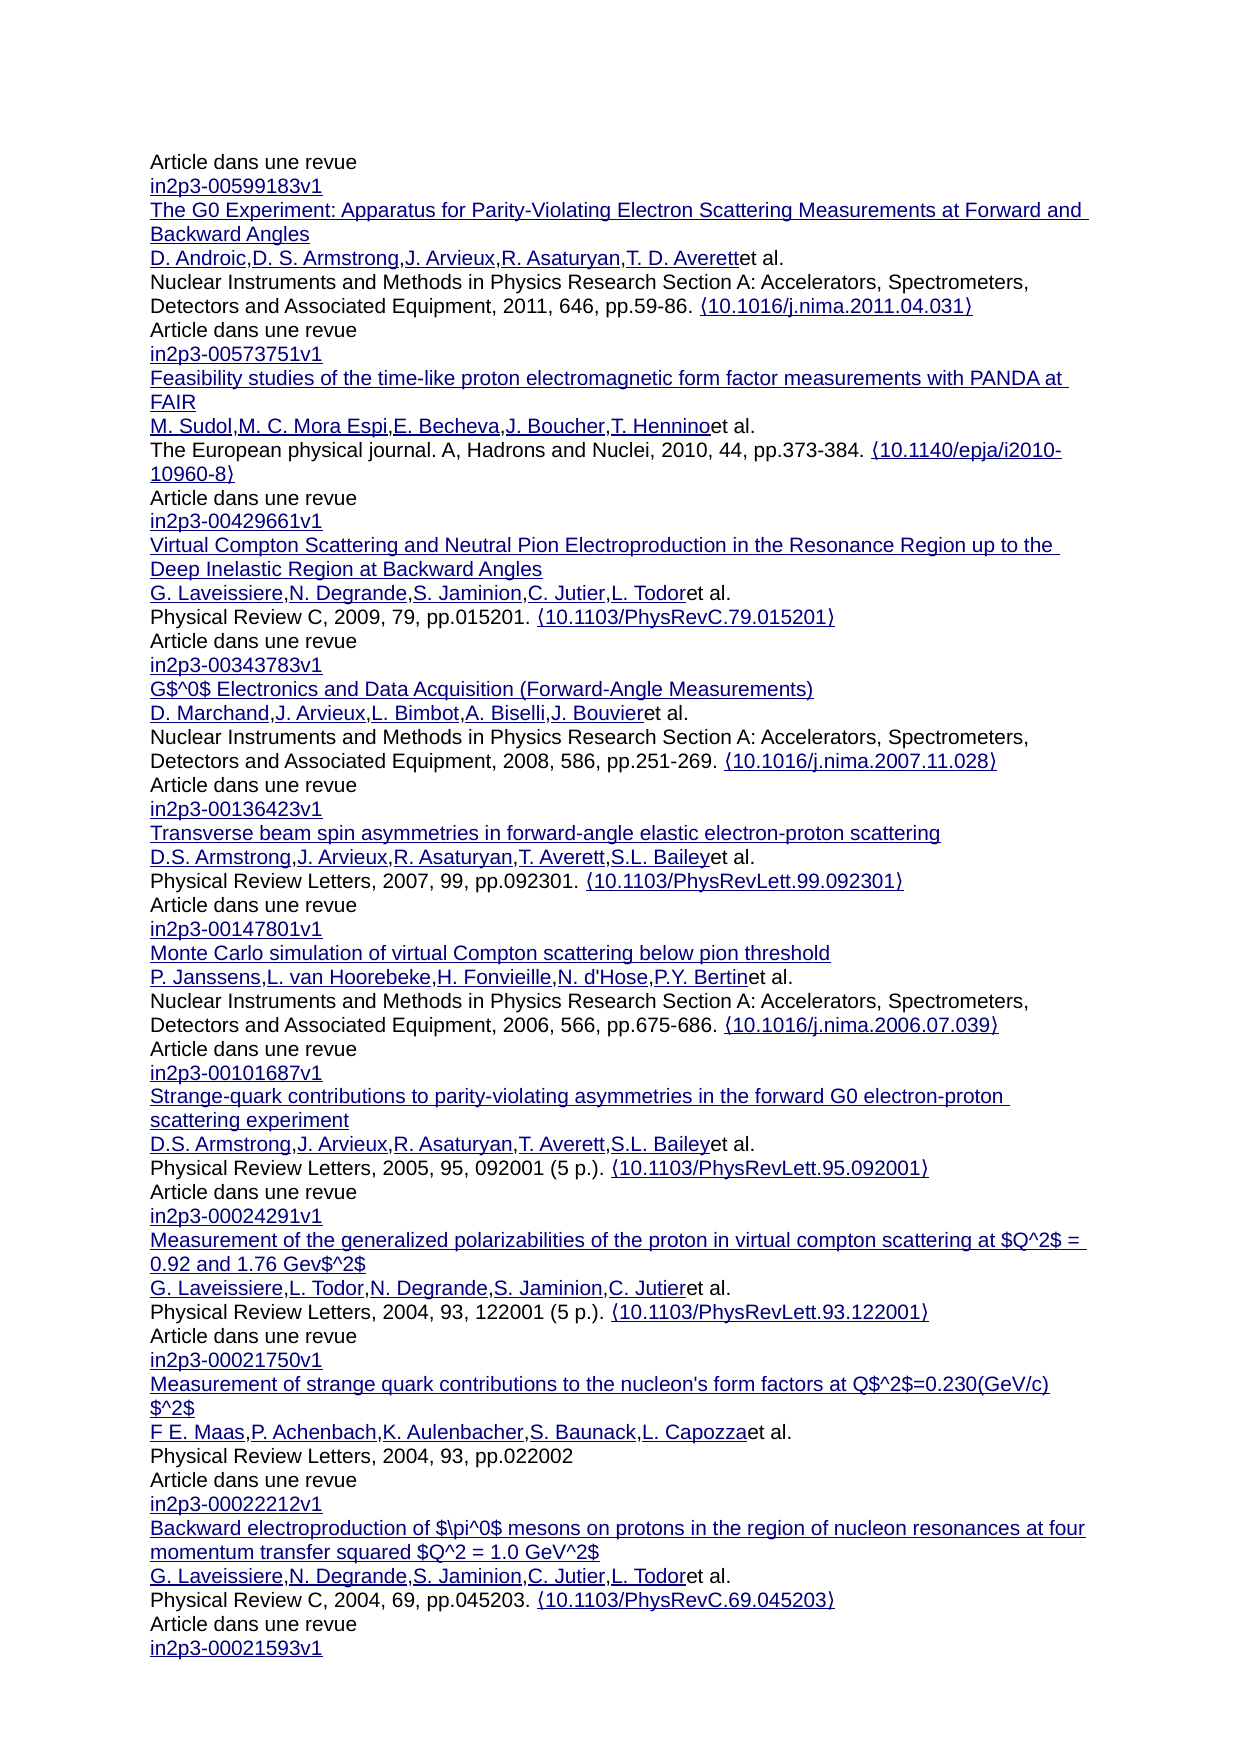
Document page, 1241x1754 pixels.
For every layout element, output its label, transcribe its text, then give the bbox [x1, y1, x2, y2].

table_cell Feasibility studies of the time-like proton electromagnetic form factor measurements with PANDA at FAIR M. Sudol,M. C. Mora Espi,E. Becheva,J. Boucher,T. Henninoet al. The European physical journal. A, Hadrons and Nuclei, 2010, 44, pp.373-384. ⟨10.1140/epja/i2010-10960-8⟩ Article dans une revue in2p3-00429661v1 [150, 366, 1090, 533]
table_cell The G0 Experiment: Apparatus for Parity-Violating Electron Scattering Measurements at Forward and Backward Angles D. Androic,D. S. Armstrong,J. Arvieux,R. Asaturyan,T. D. Averettet al. Nuclear Instruments and Methods in Physics Research Section A: Accelerators, Spectrometers, Detectors and Associated Equipment, 2011, 646, pp.59-86. ⟨10.1016/j.nima.2011.04.031⟩ Article dans une revue in2p3-00573751v1 [150, 198, 1090, 366]
table_cell Measurement of strange quark contributions to the nucleon's form factors at Q$^2$=0.230(GeV/c)$^2$ F E. Maas,P. Achenbach,K. Aulenbacher,S. Baunack,L. Capozzaet al. Physical Review Letters, 2004, 93, pp.022002 Article dans une revue in2p3-00022212v1 [150, 1372, 1090, 1516]
table_cell Virtual Compton Scattering and Neutral Pion Electroproduction in the Resonance Region up to the Deep Inelastic Region at Backward Angles G. Laveissiere,N. Degrande,S. Jaminion,C. Jutier,L. Todoret al. Physical Review C, 2009, 79, pp.015201. ⟨10.1103/PhysRevC.79.015201⟩ Article dans une revue in2p3-00343783v1 [150, 533, 1090, 677]
table_cell Monte Carlo simulation of virtual Compton scattering below pion threshold P. Janssens,L. van Hoorebeke,H. Fonvieille,N. d'Hose,P.Y. Bertinet al. Nuclear Instruments and Methods in Physics Research Section A: Accelerators, Spectrometers, Detectors and Associated Equipment, 2006, 566, pp.675-686. ⟨10.1016/j.nima.2006.07.039⟩ Article dans une revue in2p3-00101687v1 [150, 941, 1090, 1084]
table_cell Strange-quark contributions to parity-violating asymmetries in the forward G0 electron-proton scattering experiment D.S. Armstrong,J. Arvieux,R. Asaturyan,T. Averett,S.L. Baileyet al. Physical Review Letters, 2005, 95, 092001 (5 p.). ⟨10.1103/PhysRevLett.95.092001⟩ Article dans une revue in2p3-00024291v1 [150, 1084, 1090, 1228]
table_cell Measurement of the generalized polarizabilities of the proton in virtual compton scattering at $Q^2$ = 0.92 and 1.76 Gev$^2$ G. Laveissiere,L. Todor,N. Degrande,S. Jaminion,C. Jutieret al. Physical Review Letters, 2004, 93, 122001 (5 p.). ⟨10.1103/PhysRevLett.93.122001⟩ Article dans une revue in2p3-00021750v1 [150, 1228, 1090, 1372]
table_cell Transverse beam spin asymmetries in forward-angle elastic electron-proton scattering D.S. Armstrong,J. Arvieux,R. Asaturyan,T. Averett,S.L. Baileyet al. Physical Review Letters, 2007, 99, pp.092301. ⟨10.1103/PhysRevLett.99.092301⟩ Article dans une revue in2p3-00147801v1 [150, 821, 1090, 941]
table_cell Backward electroproduction of $\pi^0$ mesons on protons in the region of nucleon resonances at four momentum transfer squared $Q^2 = 1.0 GeV^2$ G. Laveissiere,N. Degrande,S. Jaminion,C. Jutier,L. Todoret al. Physical Review C, 2004, 69, pp.045203. ⟨10.1103/PhysRevC.69.045203⟩ Article dans une revue in2p3-00021593v1 [150, 1516, 1090, 1659]
table_cell Article dans une revue in2p3-00599183v1 [150, 150, 1090, 198]
table_cell G$^0$ Electronics and Data Acquisition (Forward-Angle Measurements) D. Marchand,J. Arvieux,L. Bimbot,A. Biselli,J. Bouvieret al. Nuclear Instruments and Methods in Physics Research Section A: Accelerators, Spectrometers, Detectors and Associated Equipment, 2008, 586, pp.251-269. ⟨10.1016/j.nima.2007.11.028⟩ Article dans une revue in2p3-00136423v1 [150, 677, 1090, 821]
